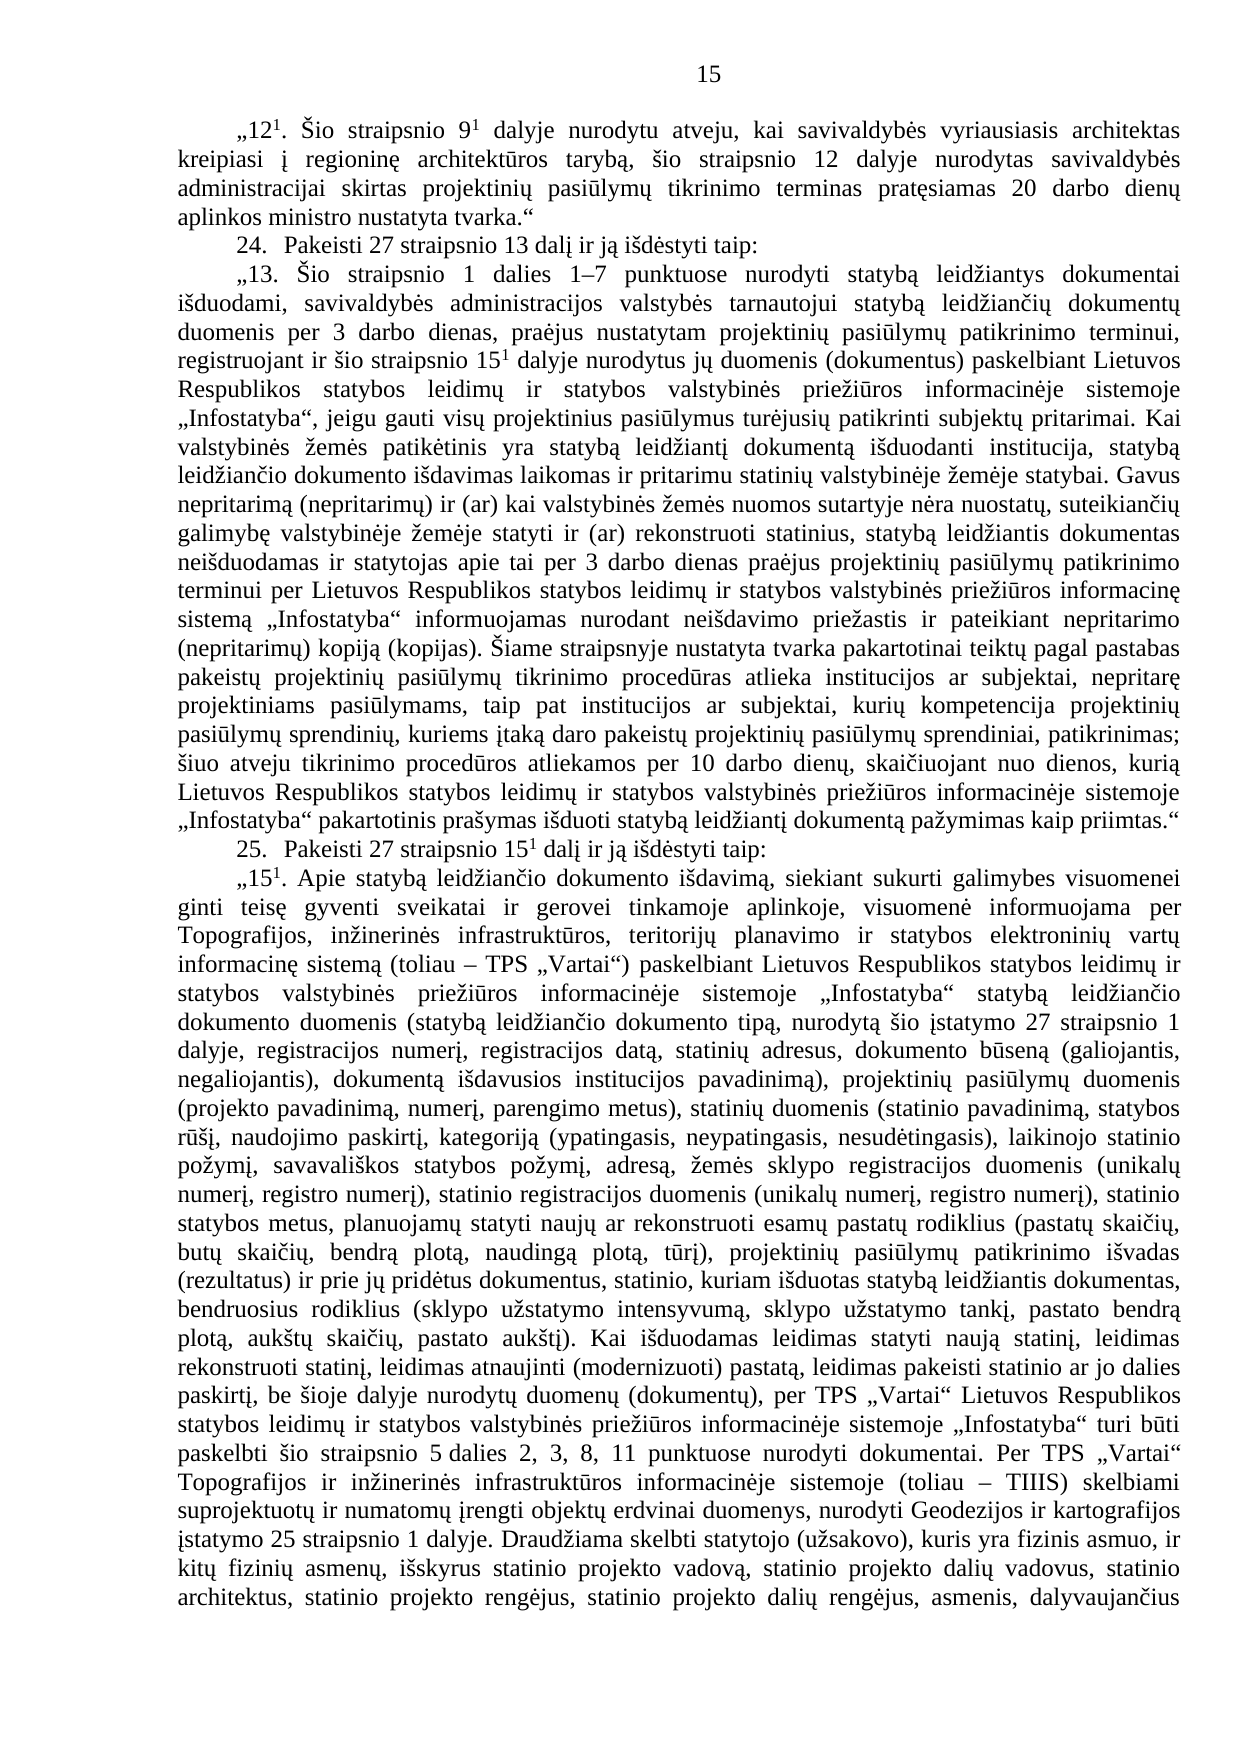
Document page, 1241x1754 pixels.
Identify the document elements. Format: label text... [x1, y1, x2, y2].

text „13. Šio straipsnio 1 dalies 1–7 punktuose nurodyti statybą leidžiantys dokumentai išduodami, savivaldybės administracijos valstybės tarnautojui statybą leidžiančių dokumentų duomenis per 3 darbo dienas, praėjus nustatytam projektinių pasiūlymų patikrinimo terminui, registruojant ir šio straipsnio 151 dalyje nurodytus jų duomenis (dokumentus) paskelbiant Lietuvos Respublikos statybos leidimų ir statybos valstybinės priežiūros informacinėje sistemoje „Infostatyba“, jeigu gauti visų projektinius pasiūlymus turėjusių patikrinti subjektų pritarimai. Kai valstybinės žemės patikėtinis yra statybą leidžiantį dokumentą išduodanti institucija, statybą leidžiančio dokumento išdavimas laikomas ir pritarimu statinių valstybinėje žemėje statybai. Gavus nepritarimą (nepritarimų) ir (ar) kai valstybinės žemės nuomos sutartyje nėra nuostatų, suteikiančių galimybę valstybinėje žemėje statyti ir (ar) rekonstruoti statinius, statybą leidžiantis dokumentas neišduodamas ir statytojas apie tai per 3 darbo dienas praėjus projektinių pasiūlymų patikrinimo terminui per Lietuvos Respublikos statybos leidimų ir statybos valstybinės priežiūros informacinę sistemą „Infostatyba“ informuojamas nurodant neišdavimo priežastis ir pateikiant nepritarimo (nepritarimų) kopiją (kopijas). Šiame straipsnyje nustatyta tvarka pakartotinai teiktų pagal pastabas pakeistų projektinių pasiūlymų tikrinimo procedūras atlieka institucijos ar subjektai, nepritarę projektiniams pasiūlymams, taip pat institucijos ar subjektai, kurių kompetencija projektinių pasiūlymų sprendinių, kuriems įtaką daro pakeistų projektinių pasiūlymų sprendiniai, patikrinimas; šiuo atveju tikrinimo procedūros atliekamos per 10 darbo dienų, skaičiuojant nuo dienos, kurią Lietuvos Respublikos statybos leidimų ir statybos valstybinės priežiūros informacinėje sistemoje „Infostatyba“ pakartotinis prašymas išduoti statybą leidžiantį dokumentą pažymimas kaip priimtas.“ [177, 259, 1181, 834]
text „121. Šio straipsnio 91 dalyje nurodytu atveju, kai savivaldybės vyriausiasis architektas kreipiasi į regioninę architektūros tarybą, šio straipsnio 12 dalyje nurodytas savivaldybės administracijai skirtas projektinių pasiūlymų tikrinimo terminas pratęsiamas 20 darbo dienų aplinkos ministro nustatyta tvarka.“ [177, 115, 1181, 230]
text 24. Pakeisti 27 straipsnio 13 dalį ir ją išdėstyti taip: [177, 230, 1181, 259]
text 25. Pakeisti 27 straipsnio 151 dalį ir ją išdėstyti taip: [177, 834, 1181, 863]
text „151. Apie statybą leidžiančio dokumento išdavimą, siekiant sukurti galimybes visuomenei ginti teisę gyventi sveikatai ir gerovei tinkamoje aplinkoje, visuomenė informuojama per Topografijos, inžinerinės infrastruktūros, teritorijų planavimo ir statybos elektroninių vartų informacinę sistemą (toliau – TPS „Vartai“) paskelbiant Lietuvos Respublikos statybos leidimų ir statybos valstybinės priežiūros informacinėje sistemoje „Infostatyba“ statybą leidžiančio dokumento duomenis (statybą leidžiančio dokumento tipą, nurodytą šio įstatymo 27 straipsnio 1 dalyje, registracijos numerį, registracijos datą, statinių adresus, dokumento būseną (galiojantis, negaliojantis), dokumentą išdavusios institucijos pavadinimą), projektinių pasiūlymų duomenis (projekto pavadinimą, numerį, parengimo metus), statinių duomenis (statinio pavadinimą, statybos rūšį, naudojimo paskirtį, kategoriją (ypatingasis, neypatingasis, nesudėtingasis), laikinojo statinio požymį, savavališkos statybos požymį, adresą, žemės sklypo registracijos duomenis (unikalų numerį, registro numerį), statinio registracijos duomenis (unikalų numerį, registro numerį), statinio statybos metus, planuojamų statyti naujų ar rekonstruoti esamų pastatų rodiklius (pastatų skaičių, butų skaičių, bendrą plotą, naudingą plotą, tūrį), projektinių pasiūlymų patikrinimo išvadas (rezultatus) ir prie jų pridėtus dokumentus, statinio, kuriam išduotas statybą leidžiantis dokumentas, bendruosius rodiklius (sklypo užstatymo intensyvumą, sklypo užstatymo tankį, pastato bendrą plotą, aukštų skaičių, pastato aukštį). Kai išduodamas leidimas statyti naują statinį, leidimas rekonstruoti statinį, leidimas atnaujinti (modernizuoti) pastatą, leidimas pakeisti statinio ar jo dalies paskirtį, be šioje dalyje nurodytų duomenų (dokumentų), per TPS „Vartai“ Lietuvos Respublikos statybos leidimų ir statybos valstybinės priežiūros informacinėje sistemoje „Infostatyba“ turi būti paskelbti šio straipsnio 5 dalies 2, 3, 8, 11 punktuose nurodyti dokumentai. Per TPS „Vartai“ Topografijos ir inžinerinės infrastruktūros informacinėje sistemoje (toliau – TIIIS) skelbiami suprojektuotų ir numatomų įrengti objektų erdvinai duomenys, nurodyti Geodezijos ir kartografijos įstatymo 25 straipsnio 1 dalyje. Draudžiama skelbti statytojo (užsakovo), kuris yra fizinis asmuo, ir kitų fizinių asmenų, išskyrus statinio projekto vadovą, statinio projekto dalių vadovus, statinio architektus, statinio projekto rengėjus, statinio projekto dalių rengėjus, asmenis, dalyvaujančius [177, 863, 1181, 1610]
